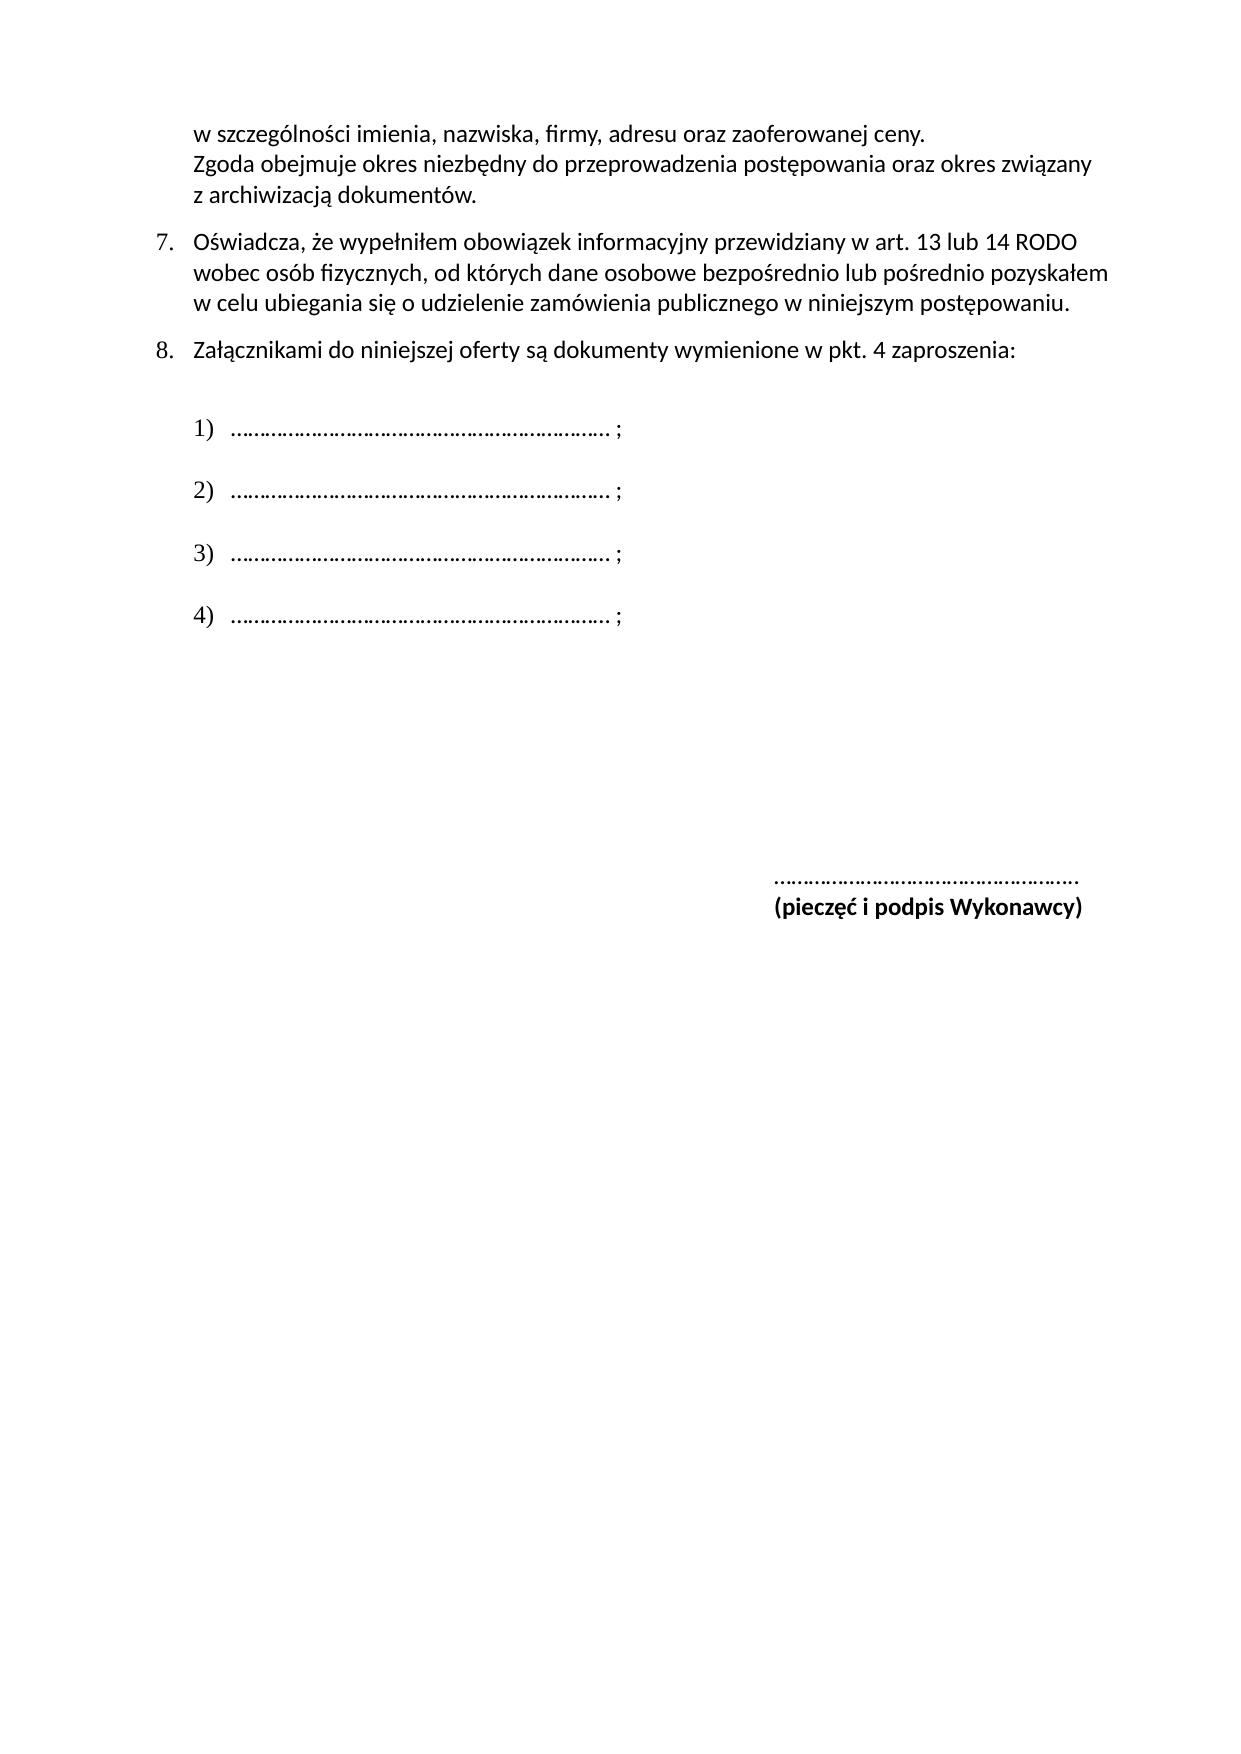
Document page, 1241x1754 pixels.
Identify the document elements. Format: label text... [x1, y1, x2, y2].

text …………………………………………….. [118, 860, 1122, 891]
list ………………………………………………………… ; [193, 599, 1122, 630]
text (pieczęć i podpis Wykonawcy) [118, 891, 1122, 921]
list Oświadcza, że wypełniłem obowiązek informacyjny przewidziany w art. 13 lub 14 RODO wobec osób fizycznych, od których dane osobowe bezpośrednio lub pośrednio pozyskałem w celu ubiegania się o udzielenie zamówienia publicznego w niniejszym postępowaniu. [156, 226, 1122, 318]
list ………………………………………………………… ; [193, 537, 1122, 568]
list ………………………………………………………… ; [193, 475, 1122, 505]
list Załącznikami do niniejszej oferty są dokumenty wymienione w pkt. 4 zaproszenia: [156, 334, 1122, 365]
list ………………………………………………………… ; [193, 412, 1122, 443]
list w szczególności imienia, nazwiska, firmy, adresu oraz zaoferowanej ceny. Zgoda obejmuje okres niezbędny do przeprowadzenia postępowania oraz okres związany z archiwizacją dokumentów. [156, 118, 1122, 210]
